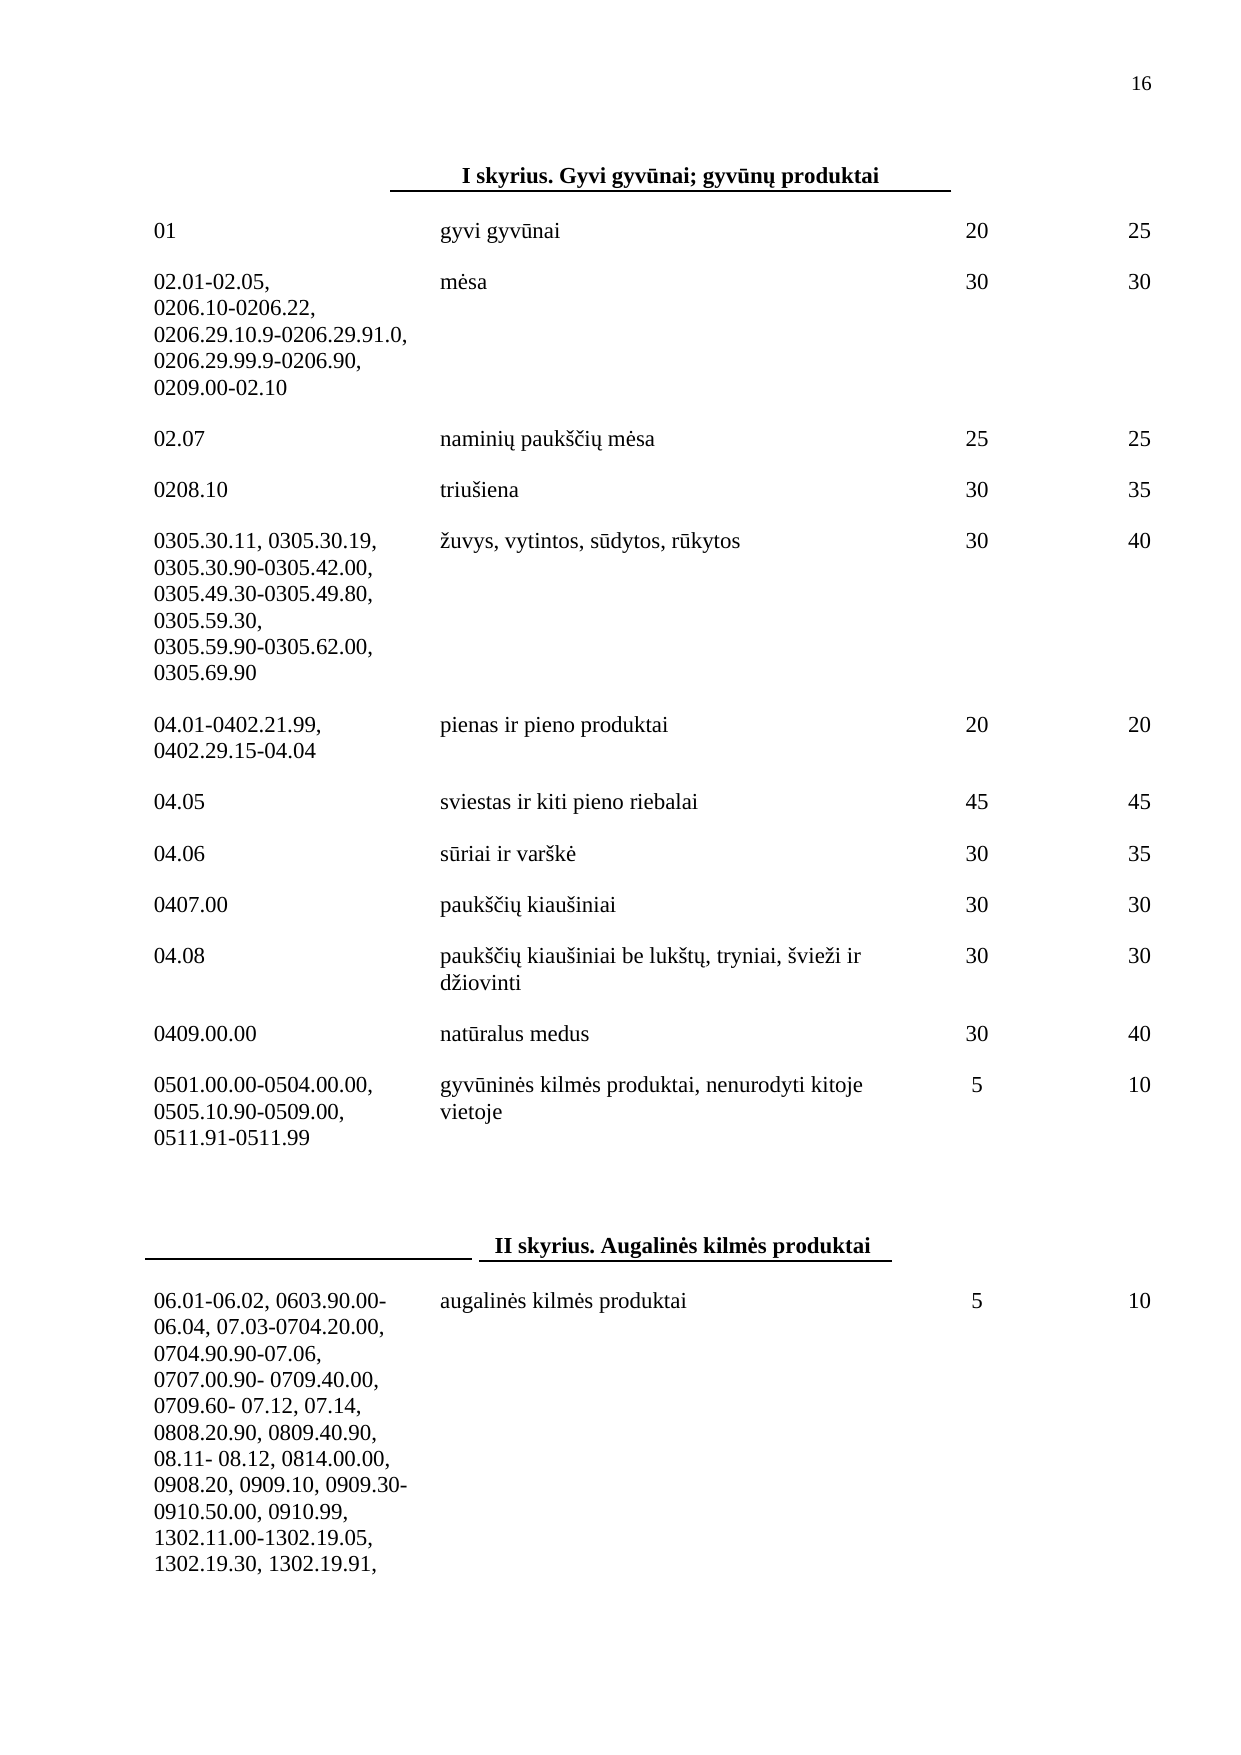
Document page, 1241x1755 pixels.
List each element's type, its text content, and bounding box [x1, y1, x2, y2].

table_cell gyvūninės kilmės produktai, nenurodyti kitoje vietoje [434, 1059, 892, 1163]
table_cell 5 [892, 1059, 1062, 1163]
table_cell 30 [892, 879, 1062, 930]
table_cell 30 [1062, 879, 1217, 930]
table_cell [434, 1163, 892, 1219]
table_cell natūralus medus [434, 1008, 892, 1059]
table_cell 30 [892, 256, 1062, 412]
table_cell 0409.00.00 [148, 1008, 434, 1059]
table_cell sūriai ir varškė [434, 827, 892, 879]
table_cell 04.06 [148, 827, 434, 879]
table_cell 02.07 [148, 413, 434, 464]
table_cell 20 [1062, 698, 1217, 776]
table_cell paukščių kiaušiniai be lukštų, tryniai, švieži ir džiovinti [434, 930, 892, 1008]
table_cell [892, 1163, 1062, 1219]
table_cell pienas ir pieno produktai [434, 698, 892, 776]
table_cell I skyrius. Gyvi gyvūnai; gyvūnų produktai [145, 148, 1217, 204]
table_cell naminių paukščių mėsa [434, 413, 892, 464]
table_cell 10 [1062, 1274, 1217, 1577]
table_cell 04.01-0402.21.99, 0402.29.15-04.04 [148, 698, 434, 776]
table_cell paukščių kiaušiniai [434, 879, 892, 930]
table_cell gyvi gyvūnai [434, 204, 892, 256]
table_cell 45 [892, 776, 1062, 827]
table_cell 35 [1062, 464, 1217, 515]
table_cell 04.08 [148, 930, 434, 1008]
table_cell 30 [892, 515, 1062, 698]
table_cell 30 [892, 1008, 1062, 1059]
table_cell augalinės kilmės produktai [434, 1274, 892, 1577]
table_cell 0305.30.11, 0305.30.19, 0305.30.90-0305.42.00, 0305.49.30-0305.49.80, 0305.59.30, 0305.59.90-0305.62.00, 0305.69.90 [148, 515, 434, 698]
table_cell 04.05 [148, 776, 434, 827]
table_cell 30 [892, 464, 1062, 515]
table_cell 20 [892, 698, 1062, 776]
table_cell 0208.10 [148, 464, 434, 515]
table_cell 40 [1062, 515, 1217, 698]
table_cell 06.01-06.02, 0603.90.00-06.04, 07.03-0704.20.00, 0704.90.90-07.06, 0707.00.90- 0709.40.00, 0709.60- 07.12, 07.14, 0808.20.90, 0809.40.90, 08.11- 08.12, 0814.00.00, 0908.20, 0909.10, 0909.30-0910.50.00, 0910.99, 1302.11.00-1302.19.05, 1302.19.30, 1302.19.91, [148, 1274, 434, 1577]
table_cell žuvys, vytintos, sūdytos, rūkytos [434, 515, 892, 698]
table_cell 0407.00 [148, 879, 434, 930]
table_cell 10 [1062, 1059, 1217, 1163]
table_cell 20 [892, 204, 1062, 256]
table_cell triušiena [434, 464, 892, 515]
table_cell II skyrius. Augalinės kilmės produktai [148, 1219, 1217, 1274]
table_cell 45 [1062, 776, 1217, 827]
table_cell 25 [1062, 204, 1217, 256]
table_cell 25 [1062, 413, 1217, 464]
table_cell 35 [1062, 827, 1217, 879]
table_cell 02.01-02.05, 0206.10-0206.22, 0206.29.10.9-0206.29.91.0, 0206.29.99.9-0206.90, 0209.00-02.10 [148, 256, 434, 412]
table_cell 0501.00.00-0504.00.00, 0505.10.90-0509.00, 0511.91-0511.99 [148, 1059, 434, 1163]
table_cell 01 [148, 204, 434, 256]
table_cell 5 [892, 1274, 1062, 1577]
table_cell [148, 1163, 434, 1219]
table_cell mėsa [434, 256, 892, 412]
table_cell 30 [892, 930, 1062, 1008]
table_cell sviestas ir kiti pieno riebalai [434, 776, 892, 827]
table_cell [1062, 1163, 1217, 1219]
table_cell 25 [892, 413, 1062, 464]
table_cell 40 [1062, 1008, 1217, 1059]
table_cell 30 [1062, 256, 1217, 412]
table_cell 30 [1062, 930, 1217, 1008]
table_cell 30 [892, 827, 1062, 879]
